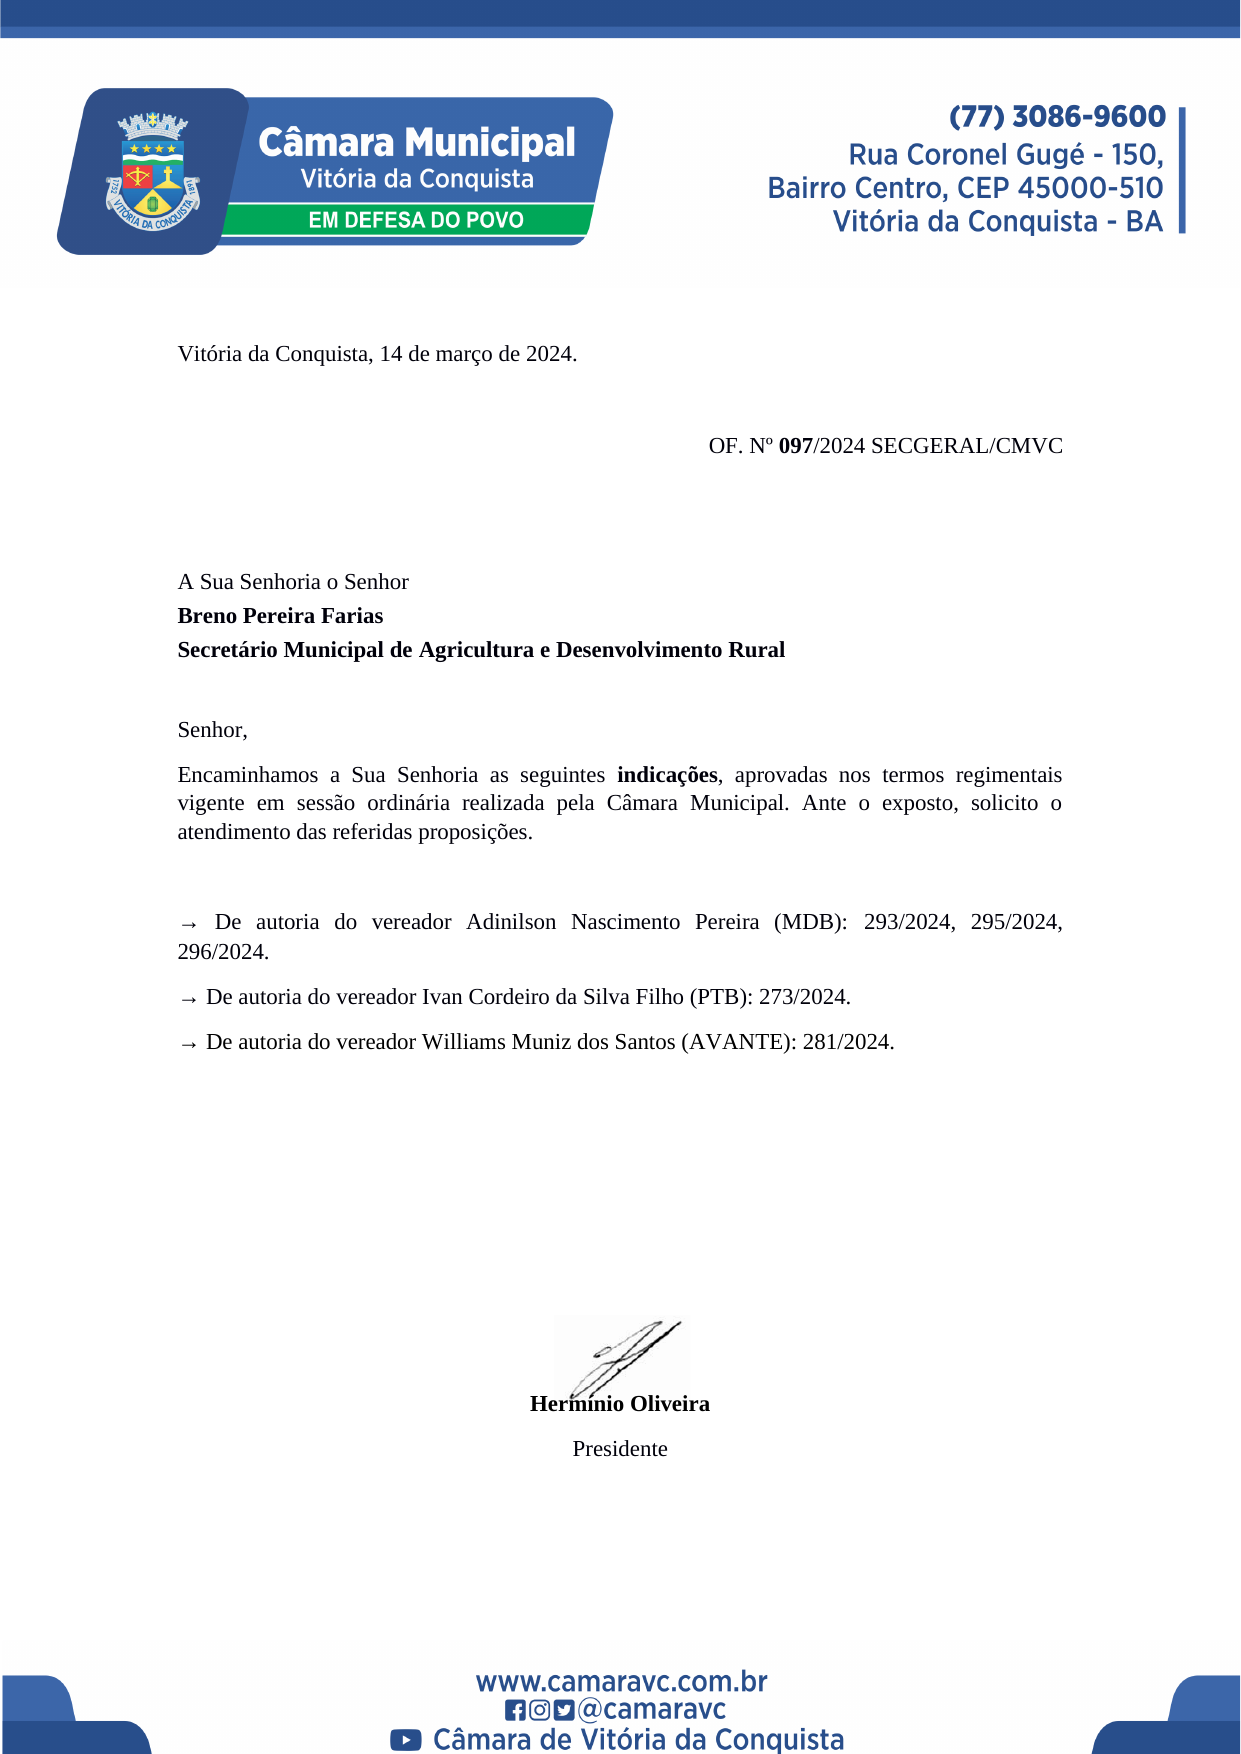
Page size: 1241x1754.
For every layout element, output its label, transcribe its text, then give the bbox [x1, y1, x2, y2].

picture [2, 1640, 1241, 1754]
text OF. Nº 097/2024 SECGERAL/CMVC [177, 432, 1063, 459]
text → De autoria do vereador Williams Muniz dos Santos (AVANTE): 281/2024. [177, 1028, 1063, 1054]
picture [0, 0, 1241, 288]
text → De autoria do vereador Adinilson Nascimento Pereira (MDB): 293/2024, 295/2024, 296/2024. [177, 908, 1063, 965]
text Presidente [177, 1435, 1063, 1461]
picture [553, 1315, 691, 1390]
text Breno Pereira Farias [177, 602, 1063, 628]
text → De autoria do vereador Ivan Cordeiro da Silva Filho (PTB): 273/2024. [177, 983, 1063, 1009]
text Encaminhamos a Sua Senhoria as seguintes indicações, aprovadas nos termos regimentais vigente em sessão ordinária realizada pela Câmara Municipal. Ante o exposto, solicito o atendimento das referidas proposições. [177, 761, 1063, 844]
text Hermínio Oliveira [177, 1390, 1063, 1417]
text Senhor, [177, 716, 1063, 742]
text Vitória da Conquista, 14 de março de 2024. [177, 340, 1063, 367]
text Secretário Municipal de Agricultura e Desenvolvimento Rural [177, 636, 1063, 663]
text A Sua Senhoria o Senhor [177, 568, 1063, 594]
